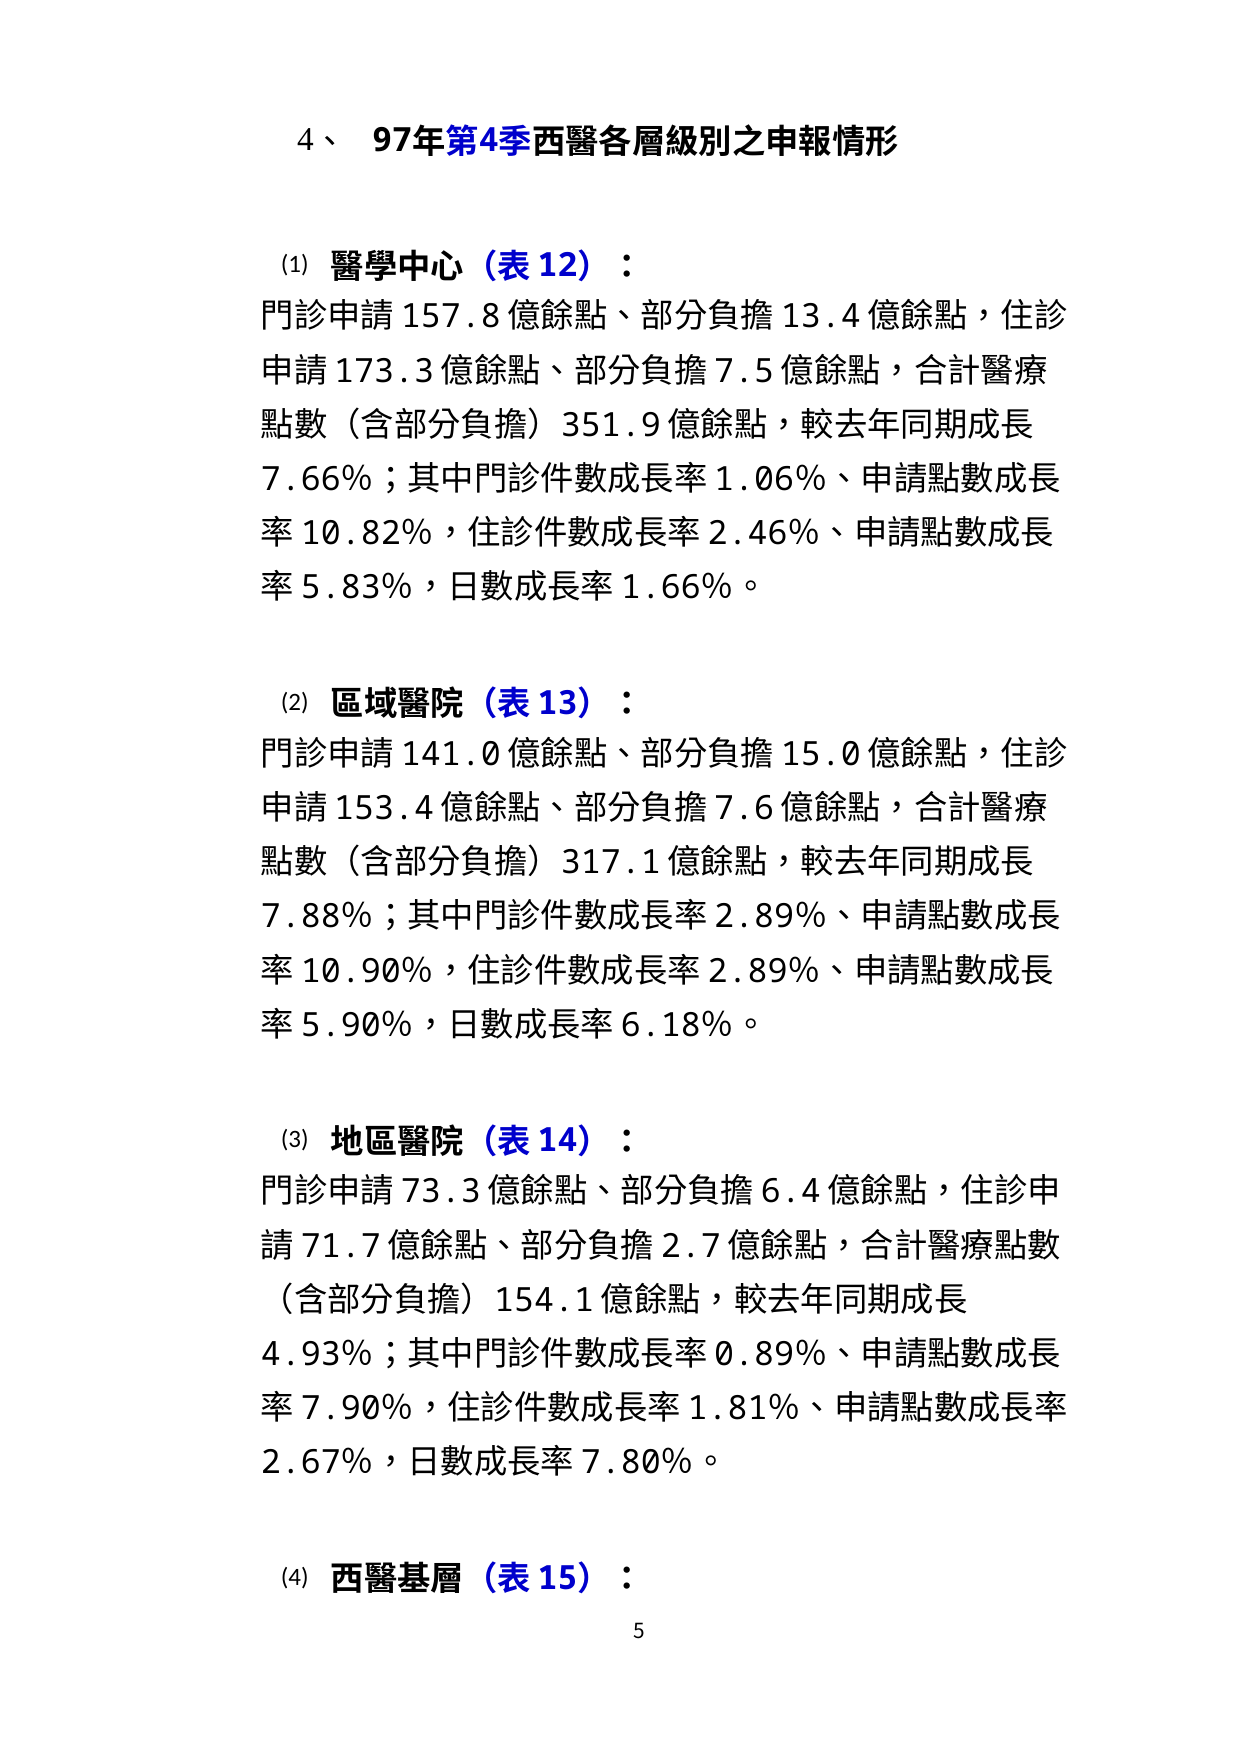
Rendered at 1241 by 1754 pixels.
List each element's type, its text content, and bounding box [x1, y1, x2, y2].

text 門診申請157.8億餘點、部分負擔13.4億餘點，住診申請173.3億餘點、部分負擔7.5億餘點，合計醫療點數（含部分負擔）351.9億餘點，較去年同期成長7.66％；其中門診件數成長率1.06％、申請點數成長率10.82％，住診件數成長率2.46％、申請點數成長率5.83％，日數成長率1.66％。 [261, 284, 1078, 609]
text 門診申請141.0億餘點、部分負擔15.0億餘點，住診申請153.4億餘點、部分負擔7.6億餘點，合計醫療點數（含部分負擔）317.1億餘點，較去年同期成長7.88％；其中門診件數成長率2.89％、申請點數成長率10.90％，住診件數成長率2.89％、申請點數成長率5.90％，日數成長率6.18％。 [261, 722, 1078, 1047]
list 醫學中心（表12）： [281, 222, 1078, 284]
list 區域醫院（表13）： [281, 659, 1078, 722]
list 西醫基層（表15）： [281, 1534, 1078, 1597]
text 門診申請73.3億餘點、部分負擔6.4億餘點，住診申請71.7億餘點、部分負擔2.7億餘點，合計醫療點數（含部分負擔）154.1億餘點，較去年同期成長4.93％；其中門診件數成長率0.89％、申請點數成長率7.90％，住診件數成長率1.81％、申請點數成長率2.67％，日數成長率7.80％。 [261, 1159, 1078, 1484]
list 97年第4季西醫各層級別之申報情形 [297, 97, 1078, 159]
list 地區醫院（表14）： [281, 1097, 1078, 1159]
